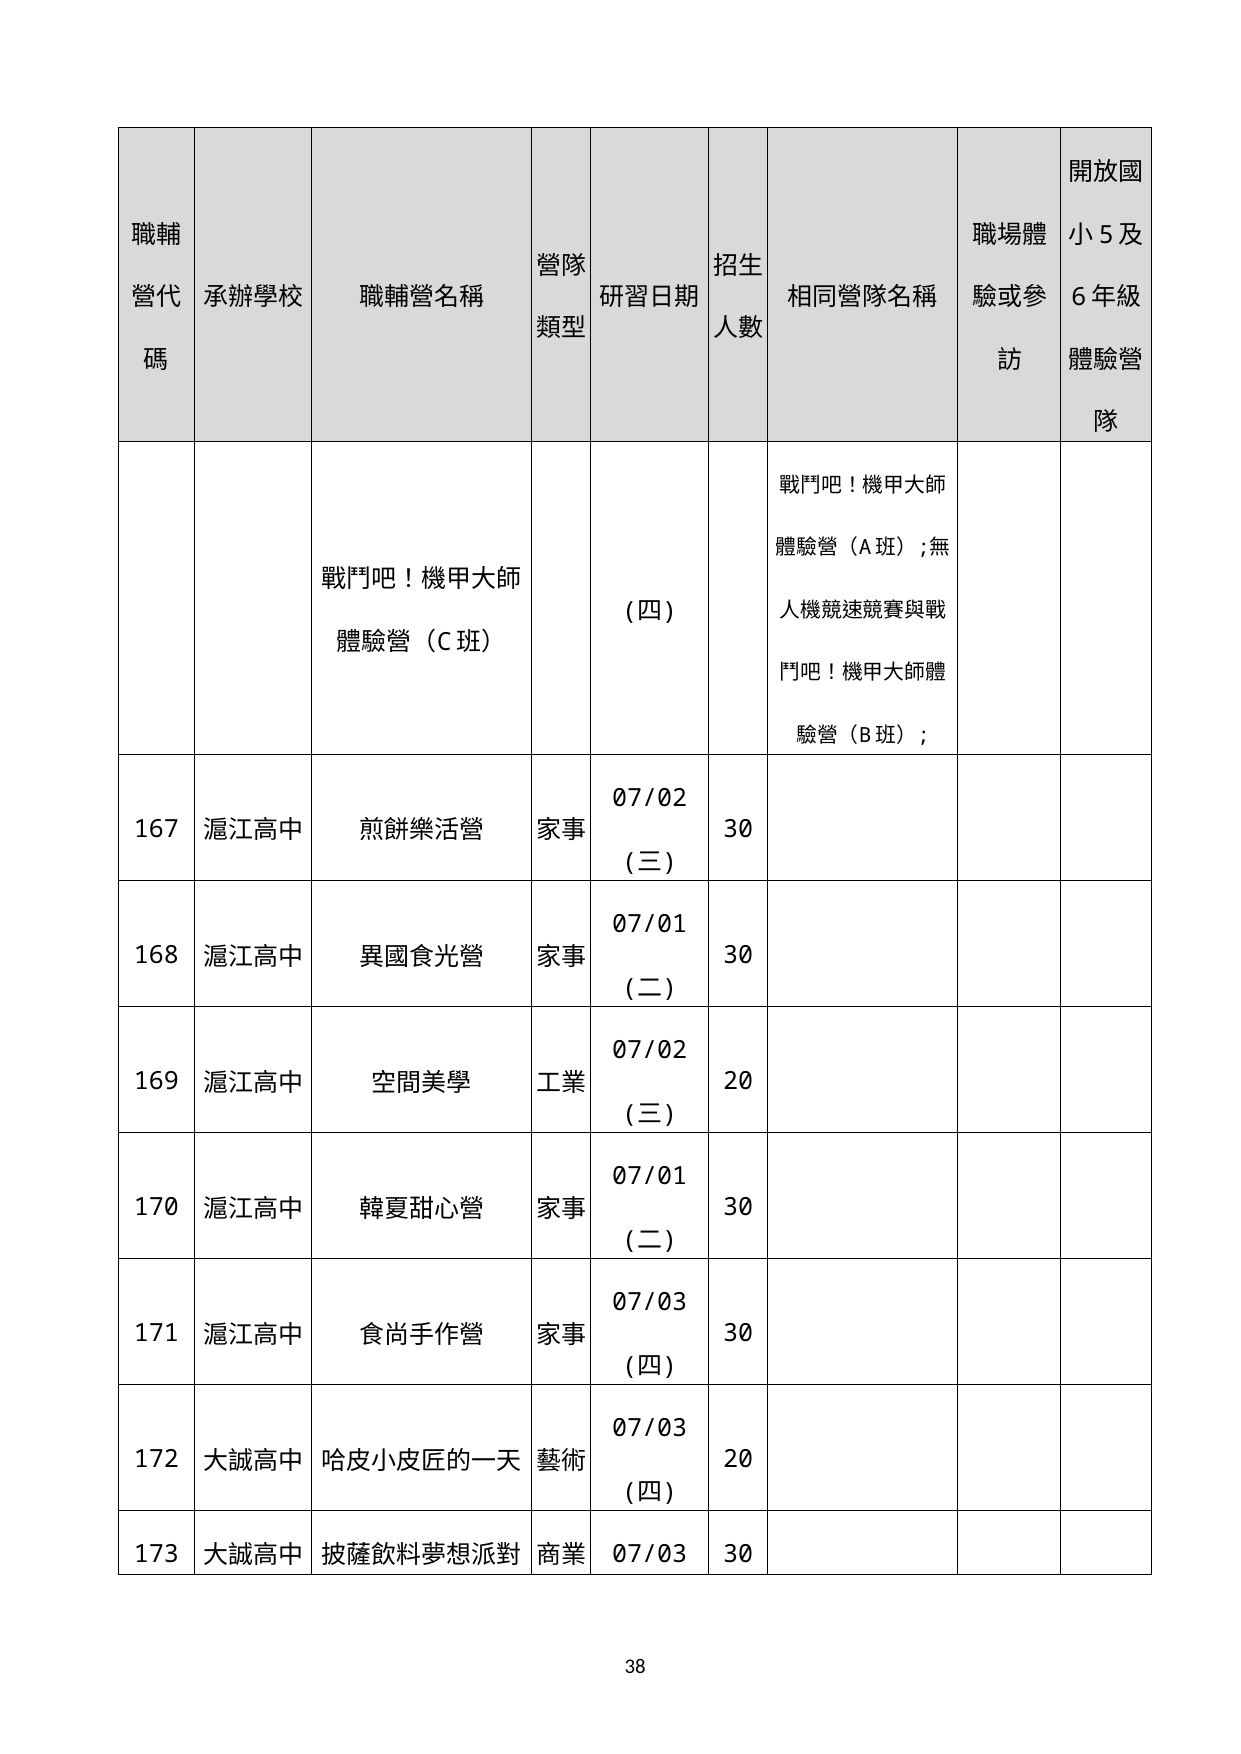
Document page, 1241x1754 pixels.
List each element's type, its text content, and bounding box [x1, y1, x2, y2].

table_cell 大誠高中 [195, 1511, 311, 1574]
table_cell [1061, 755, 1151, 880]
table_cell 家事 [532, 755, 590, 880]
table_cell 哈皮小皮匠的一天 [312, 1385, 531, 1510]
table_cell [958, 881, 1060, 1006]
table_cell 171 [119, 1259, 194, 1384]
table_cell [958, 1133, 1060, 1258]
table_cell 07/01(二) [591, 881, 708, 1006]
table_cell 07/01(二) [591, 1133, 708, 1258]
table_cell [1061, 1133, 1151, 1258]
table_cell 30 [709, 1259, 767, 1384]
table_cell [958, 1007, 1060, 1132]
table_cell 異國食光營 [312, 881, 531, 1006]
table_header 職輔營代碼 [119, 128, 194, 441]
table_cell 30 [709, 881, 767, 1006]
table_cell [768, 1133, 957, 1258]
table_cell [958, 442, 1060, 754]
table_cell 戰鬥吧！機甲大師體驗營（A班）;無人機競速競賽與戰鬥吧！機甲大師體驗營（B班）; [768, 442, 957, 754]
table_cell [958, 755, 1060, 880]
table_cell [1061, 1259, 1151, 1384]
table_cell [768, 1259, 957, 1384]
table_cell 商業 [532, 1511, 590, 1574]
table_cell 07/02(三) [591, 1007, 708, 1132]
table_cell 食尚手作營 [312, 1259, 531, 1384]
table_cell 167 [119, 755, 194, 880]
table_header 開放國小5及6年級體驗營隊 [1061, 128, 1151, 441]
table_cell 20 [709, 1007, 767, 1132]
table_cell 家事 [532, 1133, 590, 1258]
table_cell [532, 442, 590, 754]
table_cell [768, 1511, 957, 1574]
table_cell 滬江高中 [195, 881, 311, 1006]
table_cell [958, 1511, 1060, 1574]
table_header 招生人數 [709, 128, 767, 441]
table_cell 工業 [532, 1007, 590, 1132]
table_cell 空間美學 [312, 1007, 531, 1132]
table_cell [768, 755, 957, 880]
table_header 相同營隊名稱 [768, 128, 957, 441]
table_cell 20 [709, 1385, 767, 1510]
table_cell 173 [119, 1511, 194, 1574]
table_cell [1061, 881, 1151, 1006]
table_header 營隊類型 [532, 128, 590, 441]
table_cell 家事 [532, 1259, 590, 1384]
table_cell [768, 1007, 957, 1132]
table_cell [195, 442, 311, 754]
table_cell [709, 442, 767, 754]
table_cell 169 [119, 1007, 194, 1132]
table_cell [1061, 442, 1151, 754]
table_cell [958, 1259, 1060, 1384]
table_cell 172 [119, 1385, 194, 1510]
table_cell 戰鬥吧！機甲大師體驗營（C班） [312, 442, 531, 754]
table_cell 30 [709, 1511, 767, 1574]
table_cell [768, 1385, 957, 1510]
table_cell 170 [119, 1133, 194, 1258]
table_header 職場體驗或參訪 [958, 128, 1060, 441]
table_cell 家事 [532, 881, 590, 1006]
table_cell 韓夏甜心營 [312, 1133, 531, 1258]
table_cell 30 [709, 1133, 767, 1258]
table_cell (四) [591, 442, 708, 754]
table_cell [1061, 1511, 1151, 1574]
table_header 研習日期 [591, 128, 708, 441]
table_cell 滬江高中 [195, 1133, 311, 1258]
table_cell 滬江高中 [195, 755, 311, 880]
table_cell 滬江高中 [195, 1007, 311, 1132]
table_cell [1061, 1007, 1151, 1132]
table_cell 大誠高中 [195, 1385, 311, 1510]
table_cell 07/03(四) [591, 1385, 708, 1510]
table_cell [119, 442, 194, 754]
table_header 職輔營名稱 [312, 128, 531, 441]
table_cell 煎餅樂活營 [312, 755, 531, 880]
table_cell 168 [119, 881, 194, 1006]
table_header 承辦學校 [195, 128, 311, 441]
table_cell [1061, 1385, 1151, 1510]
table_cell 30 [709, 755, 767, 880]
table_cell 07/02(三) [591, 755, 708, 880]
table_cell 藝術 [532, 1385, 590, 1510]
table_cell 07/03(四) [591, 1259, 708, 1384]
table_cell 07/03 [591, 1511, 708, 1574]
table_cell 滬江高中 [195, 1259, 311, 1384]
table_cell [768, 881, 957, 1006]
table_cell [958, 1385, 1060, 1510]
table_cell 披薩飲料夢想派對 [312, 1511, 531, 1574]
